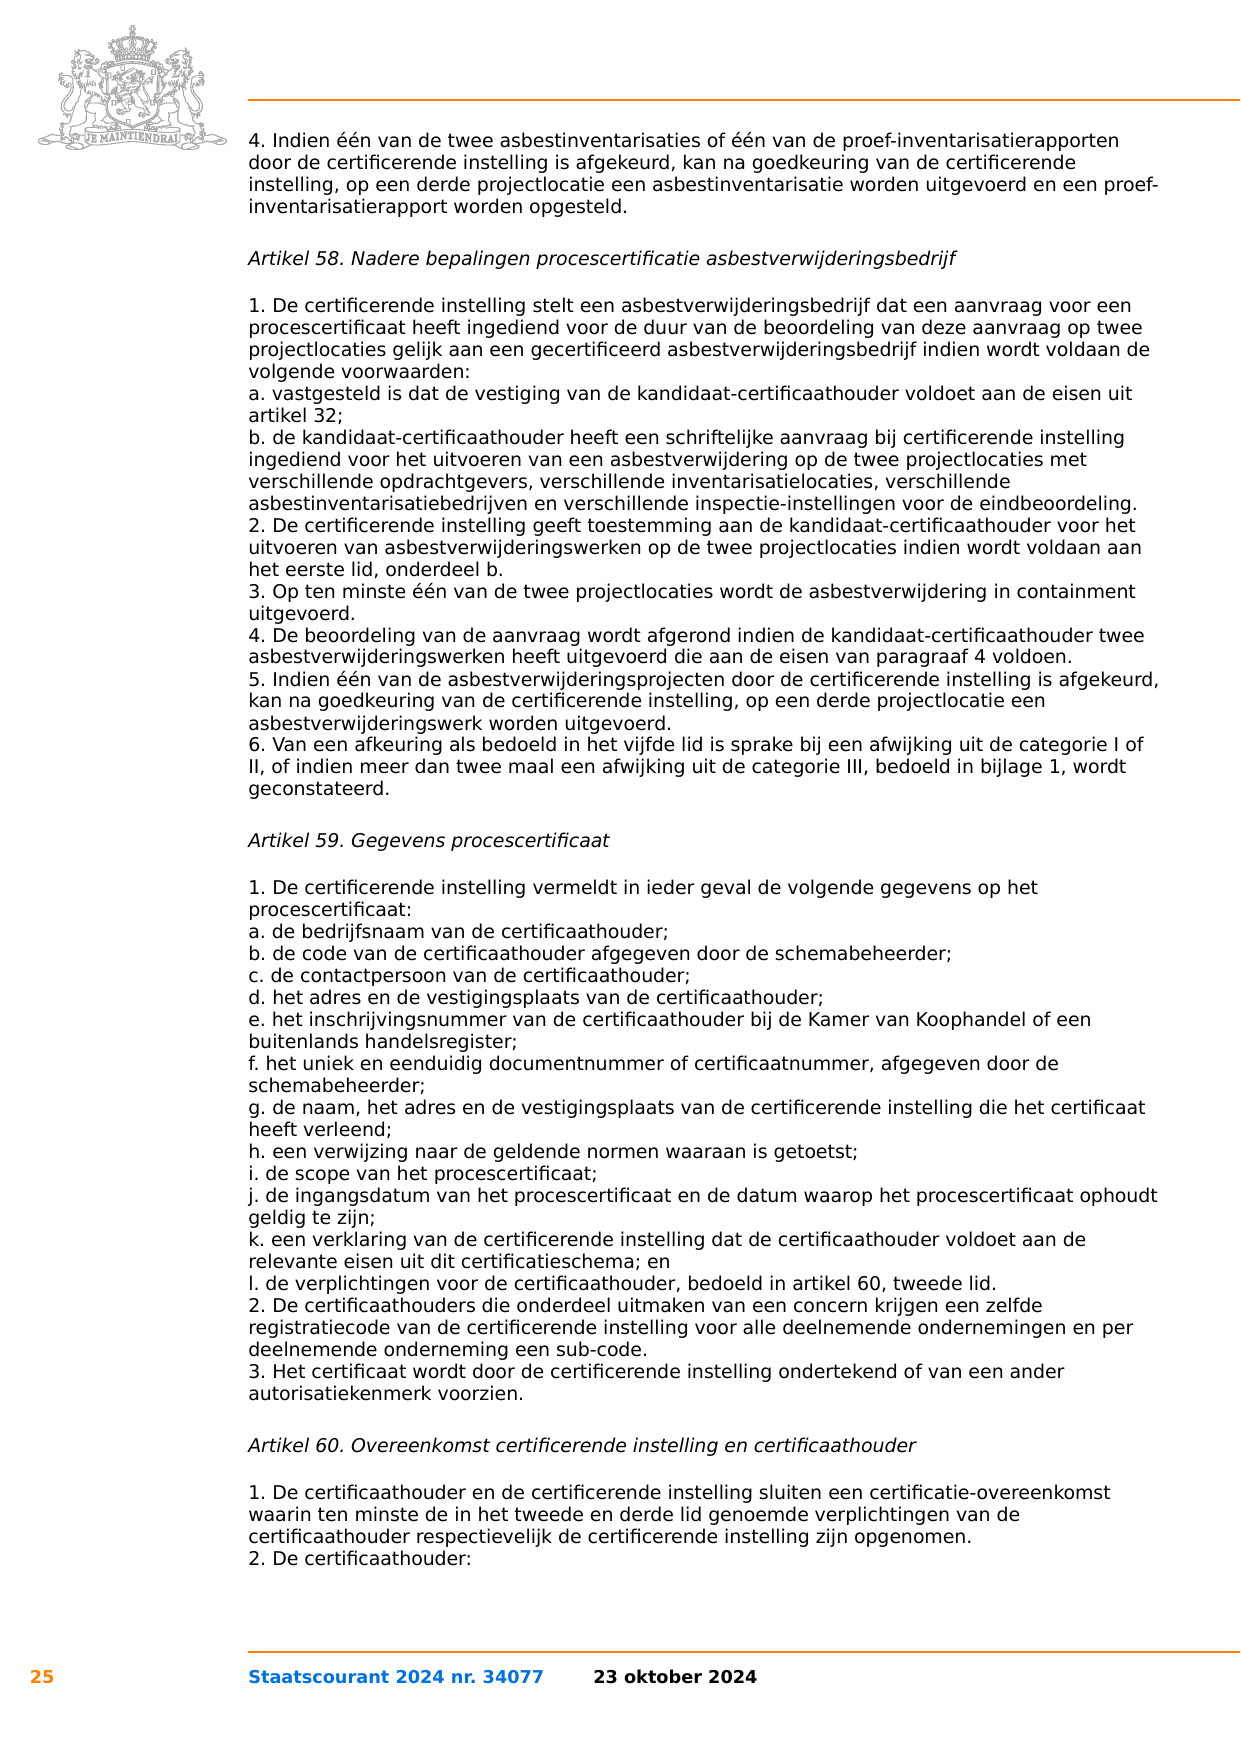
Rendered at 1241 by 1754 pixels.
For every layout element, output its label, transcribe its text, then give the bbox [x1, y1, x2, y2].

text a. vastgesteld is dat de vestiging van de kandidaat-certificaathouder voldoet aan de eisen uit artikel 32; [248, 383, 1163, 427]
text 1. De certificerende instelling vermeldt in ieder geval de volgende gegevens op het procescertificaat: [248, 877, 1163, 921]
text 2. De certificaathouder: [248, 1548, 1163, 1570]
text g. de naam, het adres en de vestigingsplaats van de certificerende instelling die het certificaat heeft verleend; [248, 1097, 1163, 1141]
text 4. De beoordeling van de aanvraag wordt afgerond indien de kandidaat-certificaathouder twee asbestverwijderingswerken heeft uitgevoerd die aan de eisen van paragraaf 4 voldoen. [248, 624, 1163, 668]
text 2. De certificerende instelling geeft toestemming aan de kandidaat-certificaathouder voor het uitvoeren van asbestverwijderingswerken op de twee projectlocaties indien wordt voldaan aan het eerste lid, onderdeel b. [248, 514, 1163, 581]
text 1. De certificaathouder en de certificerende instelling sluiten een certificatie-overeenkomst waarin ten minste de in het tweede en derde lid genoemde verplichtingen van de certificaathouder respectievelijk de certificerende instelling zijn opgenomen. [248, 1482, 1163, 1548]
text h. een verwijzing naar de geldende normen waaraan is getoetst; [248, 1141, 1163, 1163]
subtitle Artikel 60. Overeenkomst certificerende instelling en certificaathouder [248, 1435, 1163, 1457]
text 1. De certificerende instelling stelt een asbestverwijderingsbedrijf dat een aanvraag voor een procescertificaat heeft ingediend voor de duur van de beoordeling van deze aanvraag op twee projectlocaties gelijk aan een gecertificeerd asbestverwijderingsbedrijf indien wordt voldaan de volgende voorwaarden: [248, 295, 1163, 383]
text 4. Indien één van de twee asbestinventarisaties of één van de proef-inventarisatierapporten door de certificerende instelling is afgekeurd, kan na goedkeuring van de certificerende instelling, op een derde projectlocatie een asbestinventarisatie worden uitgevoerd en een proef-inventarisatierapport worden opgesteld. [248, 130, 1163, 218]
text b. de kandidaat-certificaathouder heeft een schriftelijke aanvraag bij certificerende instelling ingediend voor het uitvoeren van een asbestverwijdering op de twee projectlocaties met verschillende opdrachtgevers, verschillende inventarisatielocaties, verschillende asbestinventarisatiebedrijven en verschillende inspectie-instellingen voor de eindbeoordeling. [248, 427, 1163, 514]
text b. de code van de certificaathouder afgegeven door de schemabeheerder; [248, 943, 1163, 965]
text i. de scope van het procescertificaat; [248, 1163, 1163, 1185]
text c. de contactpersoon van de certificaathouder; [248, 965, 1163, 987]
subtitle Artikel 58. Nadere bepalingen procescertificatie asbestverwijderingsbedrijf [248, 248, 1163, 270]
text k. een verklaring van de certificerende instelling dat de certificaathouder voldoet aan de relevante eisen uit dit certificatieschema; en [248, 1229, 1163, 1273]
text j. de ingangsdatum van het procescertificaat en de datum waarop het procescertificaat ophoudt geldig te zijn; [248, 1185, 1163, 1229]
text 3. Op ten minste één van de twee projectlocaties wordt de asbestverwijdering in containment uitgevoerd. [248, 581, 1163, 624]
text f. het uniek en eenduidig documentnummer of certificaatnummer, afgegeven door de schemabeheerder; [248, 1053, 1163, 1097]
picture [38, 25, 227, 150]
text a. de bedrijfsnaam van de certificaathouder; [248, 921, 1163, 943]
text 3. Het certificaat wordt door de certificerende instelling ondertekend of van een ander autorisatiekenmerk voorzien. [248, 1361, 1163, 1405]
text 6. Van een afkeuring als bedoeld in het vijfde lid is sprake bij een afwijking uit de categorie I of II, of indien meer dan twee maal een afwijking uit de categorie III, bedoeld in bijlage 1, wordt geconstateerd. [248, 734, 1163, 800]
subtitle Artikel 59. Gegevens procescertificaat [248, 830, 1163, 852]
text d. het adres en de vestigingsplaats van de certificaathouder; [248, 987, 1163, 1009]
text l. de verplichtingen voor de certificaathouder, bedoeld in artikel 60, tweede lid. [248, 1273, 1163, 1295]
text 5. Indien één van de asbestverwijderingsprojecten door de certificerende instelling is afgekeurd, kan na goedkeuring van de certificerende instelling, op een derde projectlocatie een asbestverwijderingswerk worden uitgevoerd. [248, 668, 1163, 734]
text 2. De certificaathouders die onderdeel uitmaken van een concern krijgen een zelfde registratiecode van de certificerende instelling voor alle deelnemende ondernemingen en per deelnemende onderneming een sub-code. [248, 1295, 1163, 1361]
text e. het inschrijvingsnummer van de certificaathouder bij de Kamer van Koophandel of een buitenlands handelsregister; [248, 1009, 1163, 1053]
